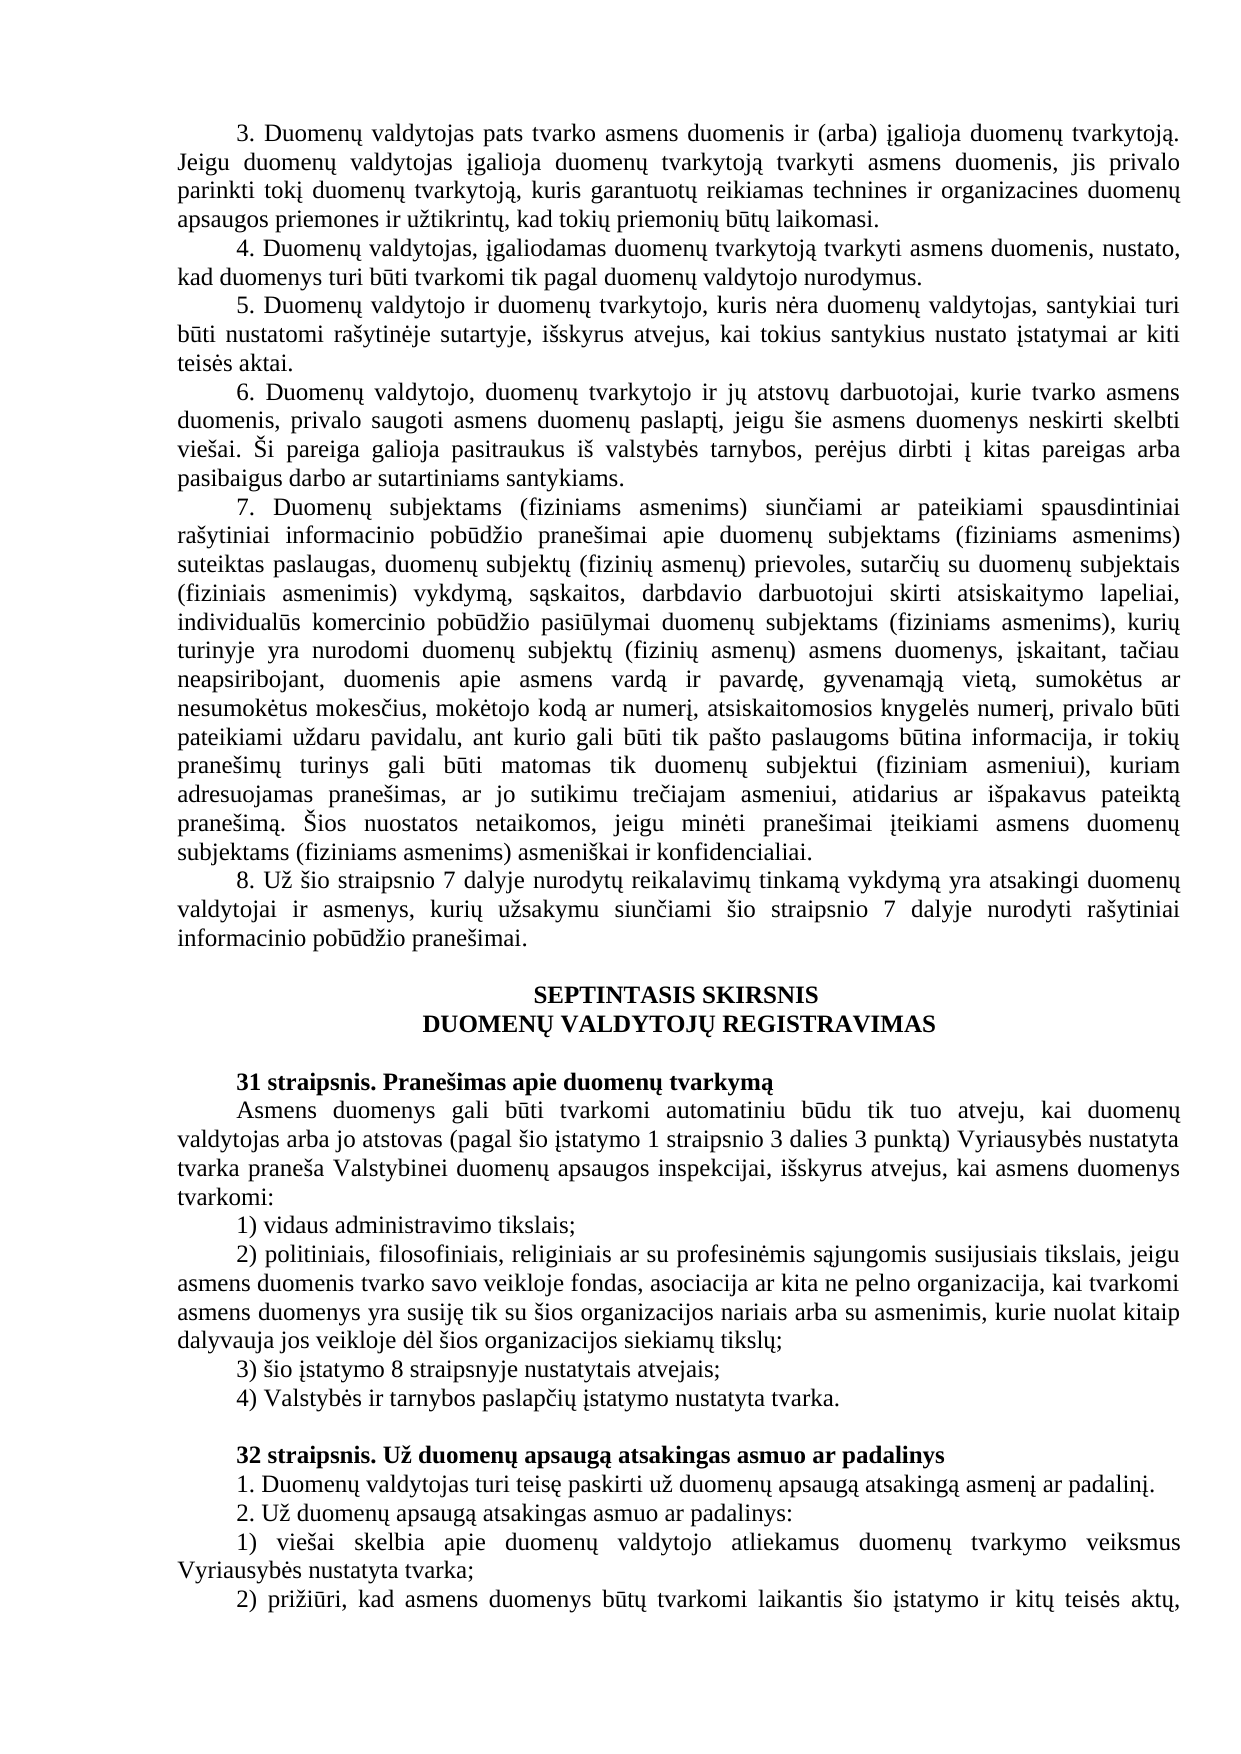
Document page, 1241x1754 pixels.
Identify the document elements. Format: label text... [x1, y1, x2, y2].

text 1) viešai skelbia apie duomenų valdytojo atliekamus duomenų tvarkymo veiksmus Vyriausybės nustatyta tvarka; [177, 1527, 1181, 1584]
text 2. Už duomenų apsaugą atsakingas asmuo ar padalinys: [177, 1498, 1181, 1527]
text 5. Duomenų valdytojo ir duomenų tvarkytojo, kuris nėra duomenų valdytojas, santykiai turi būti nustatomi rašytinėje sutartyje, išskyrus atvejus, kai tokius santykius nustato įstatymai ar kiti teisės aktai. [177, 291, 1181, 377]
text 4. Duomenų valdytojas, įgaliodamas duomenų tvarkytoją tvarkyti asmens duomenis, nustato, kad duomenys turi būti tvarkomi tik pagal duomenų valdytojo nurodymus. [177, 233, 1181, 291]
text 31 straipsnis. Pranešimas apie duomenų tvarkymą [177, 1067, 1181, 1096]
text 7. Duomenų subjektams (fiziniams asmenims) siunčiami ar pateikiami spausdintiniai rašytiniai informacinio pobūdžio pranešimai apie duomenų subjektams (fiziniams asmenims) suteiktas paslaugas, duomenų subjektų (fizinių asmenų) prievoles, sutarčių su duomenų subjektais (fiziniais asmenimis) vykdymą, sąskaitos, darbdavio darbuotojui skirti atsiskaitymo lapeliai, individualūs komercinio pobūdžio pasiūlymai duomenų subjektams (fiziniams asmenims), kurių turinyje yra nurodomi duomenų subjektų (fizinių asmenų) asmens duomenys, įskaitant, tačiau neapsiribojant, duomenis apie asmens vardą ir pavardę, gyvenamąją vietą, sumokėtus ar nesumokėtus mokesčius, mokėtojo kodą ar numerį, atsiskaitomosios knygelės numerį, privalo būti pateikiami uždaru pavidalu, ant kurio gali būti tik pašto paslaugoms būtina informacija, ir tokių pranešimų turinys gali būti matomas tik duomenų subjektui (fiziniam asmeniui), kuriam adresuojamas pranešimas, ar jo sutikimu trečiajam asmeniui, atidarius ar išpakavus pateiktą pranešimą. Šios nuostatos netaikomos, jeigu minėti pranešimai įteikiami asmens duomenų subjektams (fiziniams asmenims) asmeniškai ir konfidencialiai. [177, 492, 1181, 866]
text 1. Duomenų valdytojas turi teisę paskirti už duomenų apsaugą atsakingą asmenį ar padalinį. [177, 1469, 1181, 1498]
text SEPTINTASIS SKIRSNIS [177, 981, 1181, 1009]
text 3) šio įstatymo 8 straipsnyje nustatytais atvejais; [177, 1354, 1181, 1383]
text 4) Valstybės ir tarnybos paslapčių įstatymo nustatyta tvarka. [177, 1383, 1181, 1412]
text 8. Už šio straipsnio 7 dalyje nurodytų reikalavimų tinkamą vykdymą yra atsakingi duomenų valdytojai ir asmenys, kurių užsakymu siunčiami šio straipsnio 7 dalyje nurodyti rašytiniai informacinio pobūdžio pranešimai. [177, 866, 1181, 952]
text 2) politiniais, filosofiniais, religiniais ar su profesinėmis sąjungomis susijusiais tikslais, jeigu asmens duomenis tvarko savo veikloje fondas, asociacija ar kita ne pelno organizacija, kai tvarkomi asmens duomenys yra susiję tik su šios organizacijos nariais arba su asmenimis, kurie nuolat kitaip dalyvauja jos veikloje dėl šios organizacijos siekiamų tikslų; [177, 1239, 1181, 1354]
text DUOMENŲ VALDYTOJŲ REGISTRAVIMAS [177, 1009, 1181, 1038]
text 32 straipsnis. Už duomenų apsaugą atsakingas asmuo ar padalinys [177, 1441, 1181, 1469]
text 1) vidaus administravimo tikslais; [177, 1211, 1181, 1239]
text 6. Duomenų valdytojo, duomenų tvarkytojo ir jų atstovų darbuotojai, kurie tvarko asmens duomenis, privalo saugoti asmens duomenų paslaptį, jeigu šie asmens duomenys neskirti skelbti viešai. Ši pareiga galioja pasitraukus iš valstybės tarnybos, perėjus dirbti į kitas pareigas arba pasibaigus darbo ar sutartiniams santykiams. [177, 377, 1181, 492]
text Asmens duomenys gali būti tvarkomi automatiniu būdu tik tuo atveju, kai duomenų valdytojas arba jo atstovas (pagal šio įstatymo 1 straipsnio 3 dalies 3 punktą) Vyriausybės nustatyta tvarka praneša Valstybinei duomenų apsaugos inspekcijai, išskyrus atvejus, kai asmens duomenys tvarkomi: [177, 1096, 1181, 1211]
text 3. Duomenų valdytojas pats tvarko asmens duomenis ir (arba) įgalioja duomenų tvarkytoją. Jeigu duomenų valdytojas įgalioja duomenų tvarkytoją tvarkyti asmens duomenis, jis privalo parinkti tokį duomenų tvarkytoją, kuris garantuotų reikiamas technines ir organizacines duomenų apsaugos priemones ir užtikrintų, kad tokių priemonių būtų laikomasi. [177, 118, 1181, 233]
text 2) prižiūri, kad asmens duomenys būtų tvarkomi laikantis šio įstatymo ir kitų teisės aktų, [177, 1584, 1181, 1613]
